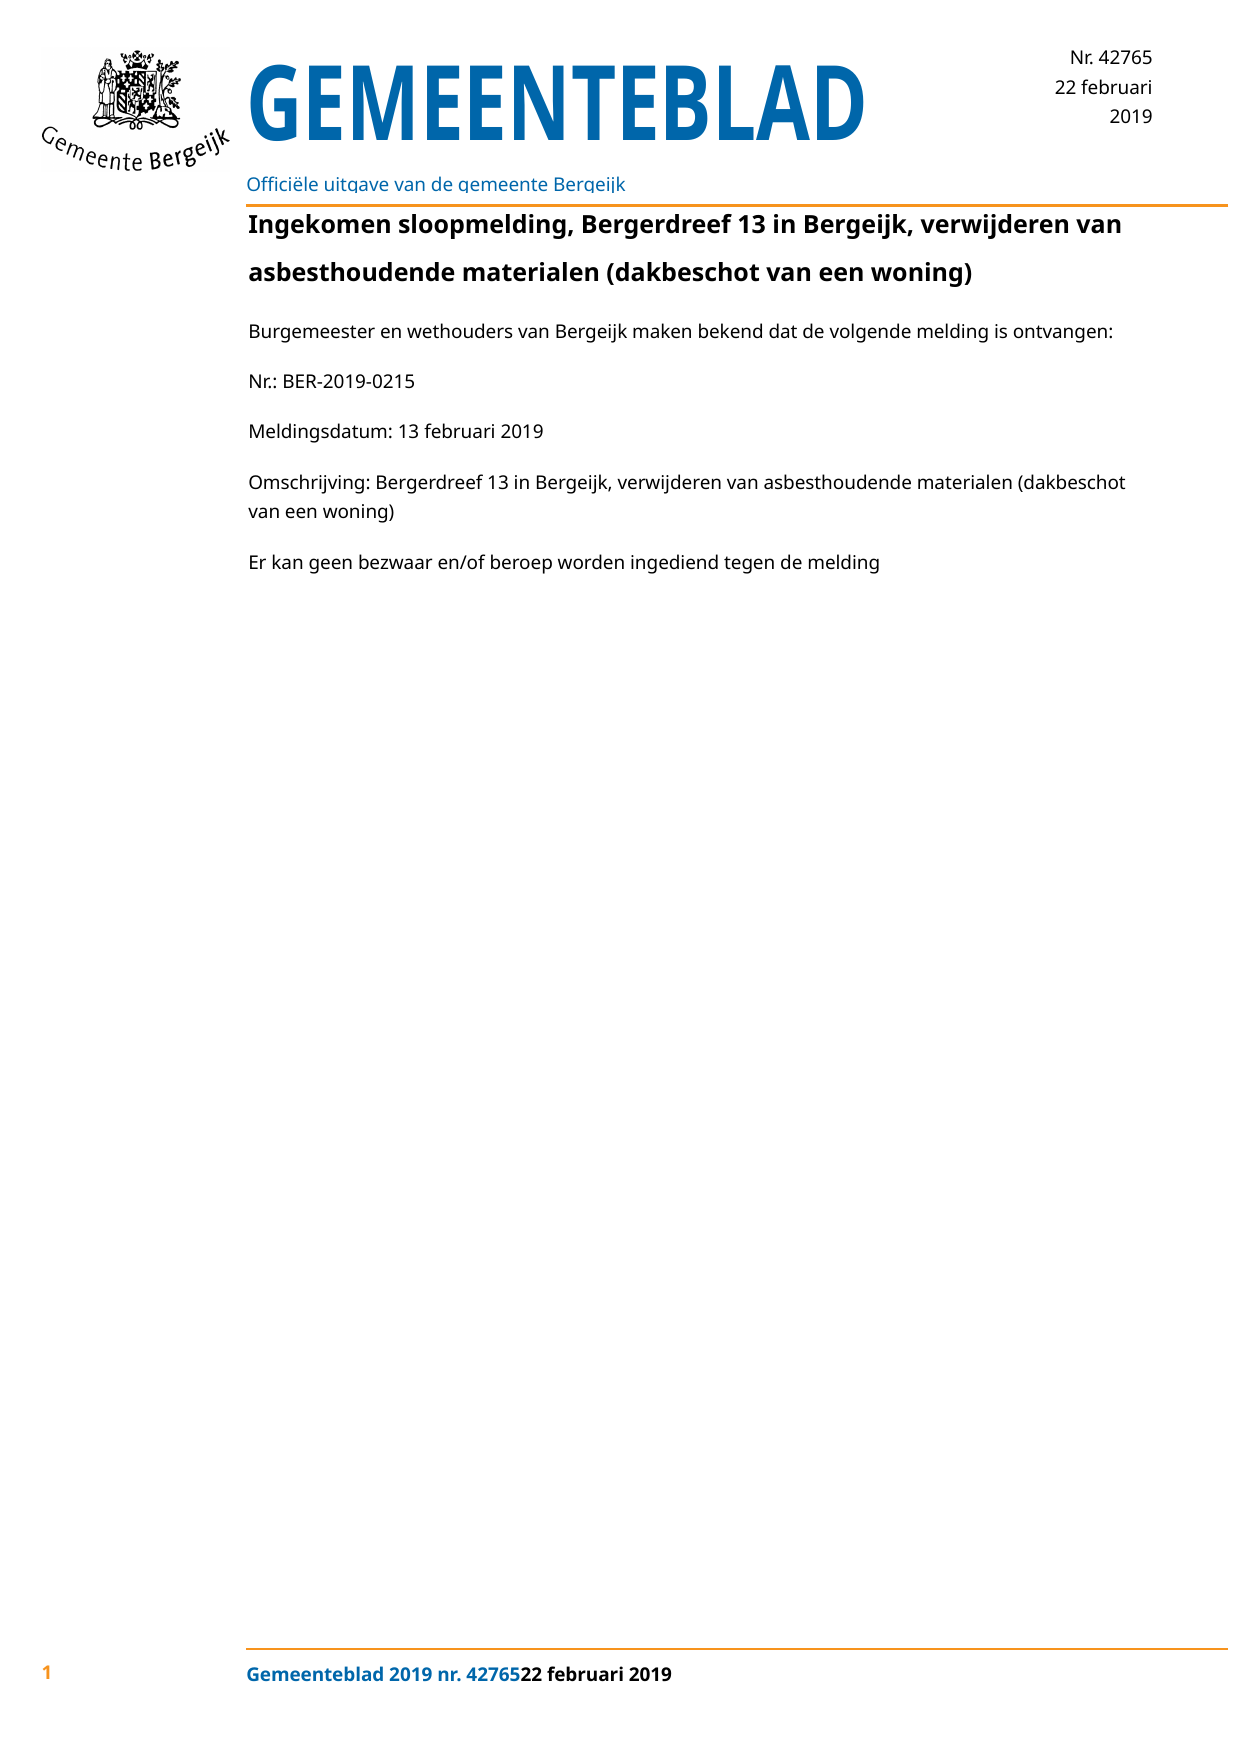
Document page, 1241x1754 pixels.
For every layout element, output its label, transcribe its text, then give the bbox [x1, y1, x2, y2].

text Meldingsdatum: 13 februari 2019 [248, 419, 1152, 444]
picture [41, 47, 231, 172]
text Burgemeester en wethouders van Bergeijk maken bekend dat de volgende melding is ontvangen: [248, 318, 1152, 344]
text Ingekomen sloopmelding, Bergerdreef 13 in Bergeijk, verwijderen van asbesthoudende materialen (dakbeschot van een woning) [248, 207, 1152, 288]
text Omschrijving: Bergerdreef 13 in Bergeijk, verwijderen van asbesthoudende materialen (dakbeschot van een woning) [248, 469, 1152, 524]
text Nr.: BER-2019-0215 [248, 368, 1152, 394]
text Er kan geen bezwaar en/of beroep worden ingediend tegen de melding [248, 549, 1152, 575]
